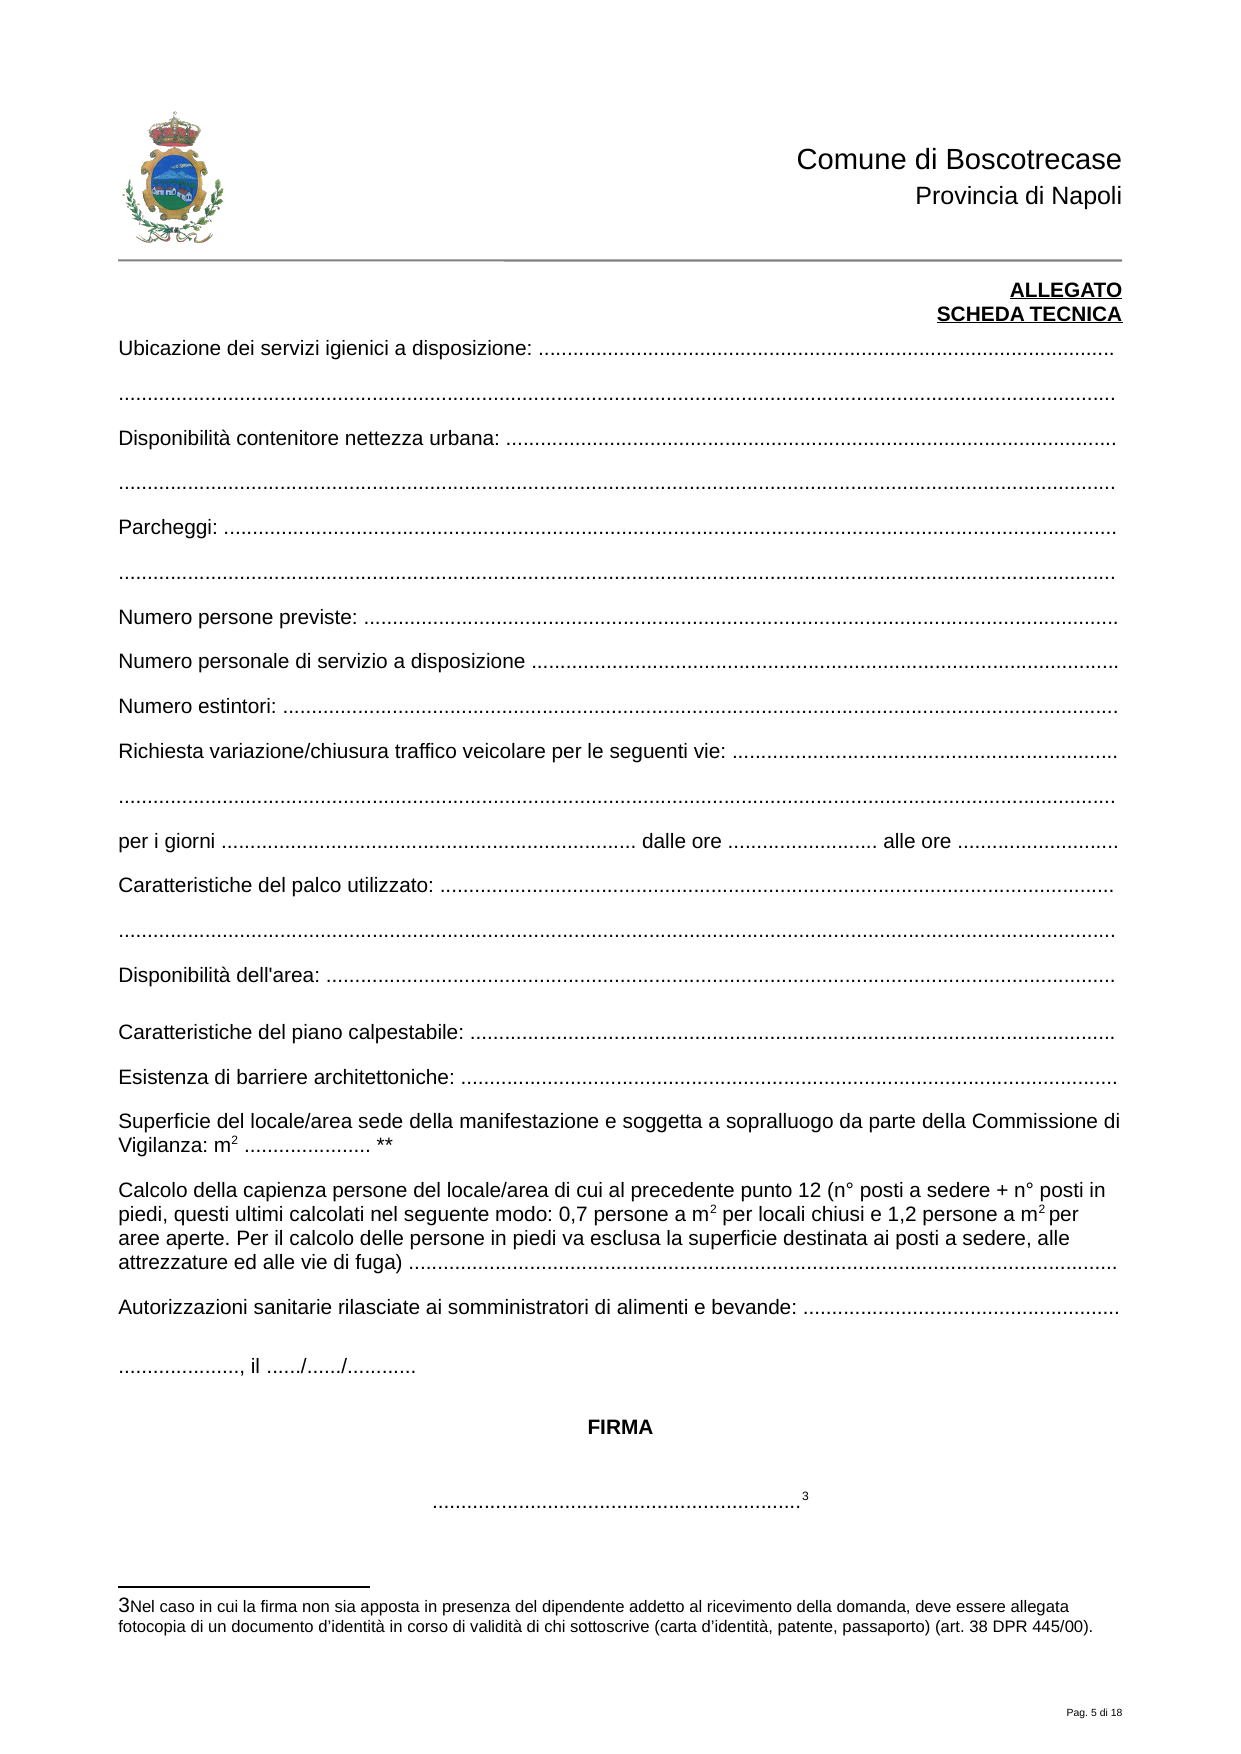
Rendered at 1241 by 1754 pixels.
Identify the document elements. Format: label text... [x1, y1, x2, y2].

text Esistenza di barriere architettoniche: .................................................................................................................. [118, 1064, 1122, 1088]
text FIRMA [118, 1415, 1122, 1439]
text ............................................................................................................................................................................. [118, 470, 1122, 494]
text per i giorni ........................................................................ dalle ore .......................... alle ore ............................ [118, 828, 1122, 852]
text SCHEDA TECNICA [118, 301, 1122, 325]
text ALLEGATO [118, 277, 1122, 301]
text Caratteristiche del palco utilizzato: ..................................................................................................................... [118, 873, 1122, 897]
text Disponibilità dell'area: ......................................................................................................................................... [118, 963, 1122, 987]
text Comune di Boscotrecase [224, 142, 1122, 176]
text Disponibilità contenitore nettezza urbana: .......................................................................................................... [118, 425, 1122, 449]
text Caratteristiche del piano calpestabile: ................................................................................................................ [118, 1020, 1122, 1044]
text Parcheggi: ........................................................................................................................................................... [118, 515, 1122, 539]
text Calcolo della capienza persone del locale/area di cui al precedente punto 12 (n° posti a sedere + n° posti in piedi, questi ultimi calcolati nel seguente modo: 0,7 persone a m2 per locali chiusi e 1,2 persone a m2 per aree aperte. Per il calcolo delle persone in piedi va esclusa la superficie destinata ai posti a sedere, alle attrezzature ed alle vie di fuga) ........................................................................................................................... [118, 1178, 1122, 1274]
text Nel caso in cui la firma non sia apposta in presenza del dipendente addetto al ricevimento della domanda, deve essere allegata fotocopia di un documento d’identità in corso di validità di chi sottoscrive (carta d’identità, patente, passaporto) (art. 38 DPR 445/00). [118, 1593, 1122, 1636]
text ............................................................................................................................................................................. [118, 381, 1122, 404]
text Provincia di Napoli [224, 181, 1122, 209]
text Superficie del locale/area sede della manifestazione e soggetta a sopralluogo da parte della Commissione di Vigilanza: m2 ...................... ** [118, 1109, 1122, 1157]
text ....................., il ....../....../............ [118, 1353, 1122, 1377]
text Ubicazione dei servizi igienici a disposizione: .................................................................................................... [118, 336, 1122, 360]
text Numero personale di servizio a disposizione ...................................................................................................... [118, 649, 1122, 673]
text Richiesta variazione/chiusura traffico veicolare per le seguenti vie: ................................................................... [118, 739, 1122, 763]
text Numero persone previste: ................................................................................................................................... [118, 604, 1122, 628]
text ............................................................................................................................................................................. [118, 560, 1122, 584]
picture [122, 111, 224, 243]
text ............................................................................................................................................................................. [118, 784, 1122, 808]
text ............................................................................................................................................................................. [118, 918, 1122, 942]
text ................................................................ [118, 1489, 1122, 1513]
text Numero estintori: ................................................................................................................................................. [118, 694, 1122, 718]
text Autorizzazioni sanitarie rilasciate ai somministratori di alimenti e bevande: ....................................................... [118, 1295, 1122, 1319]
